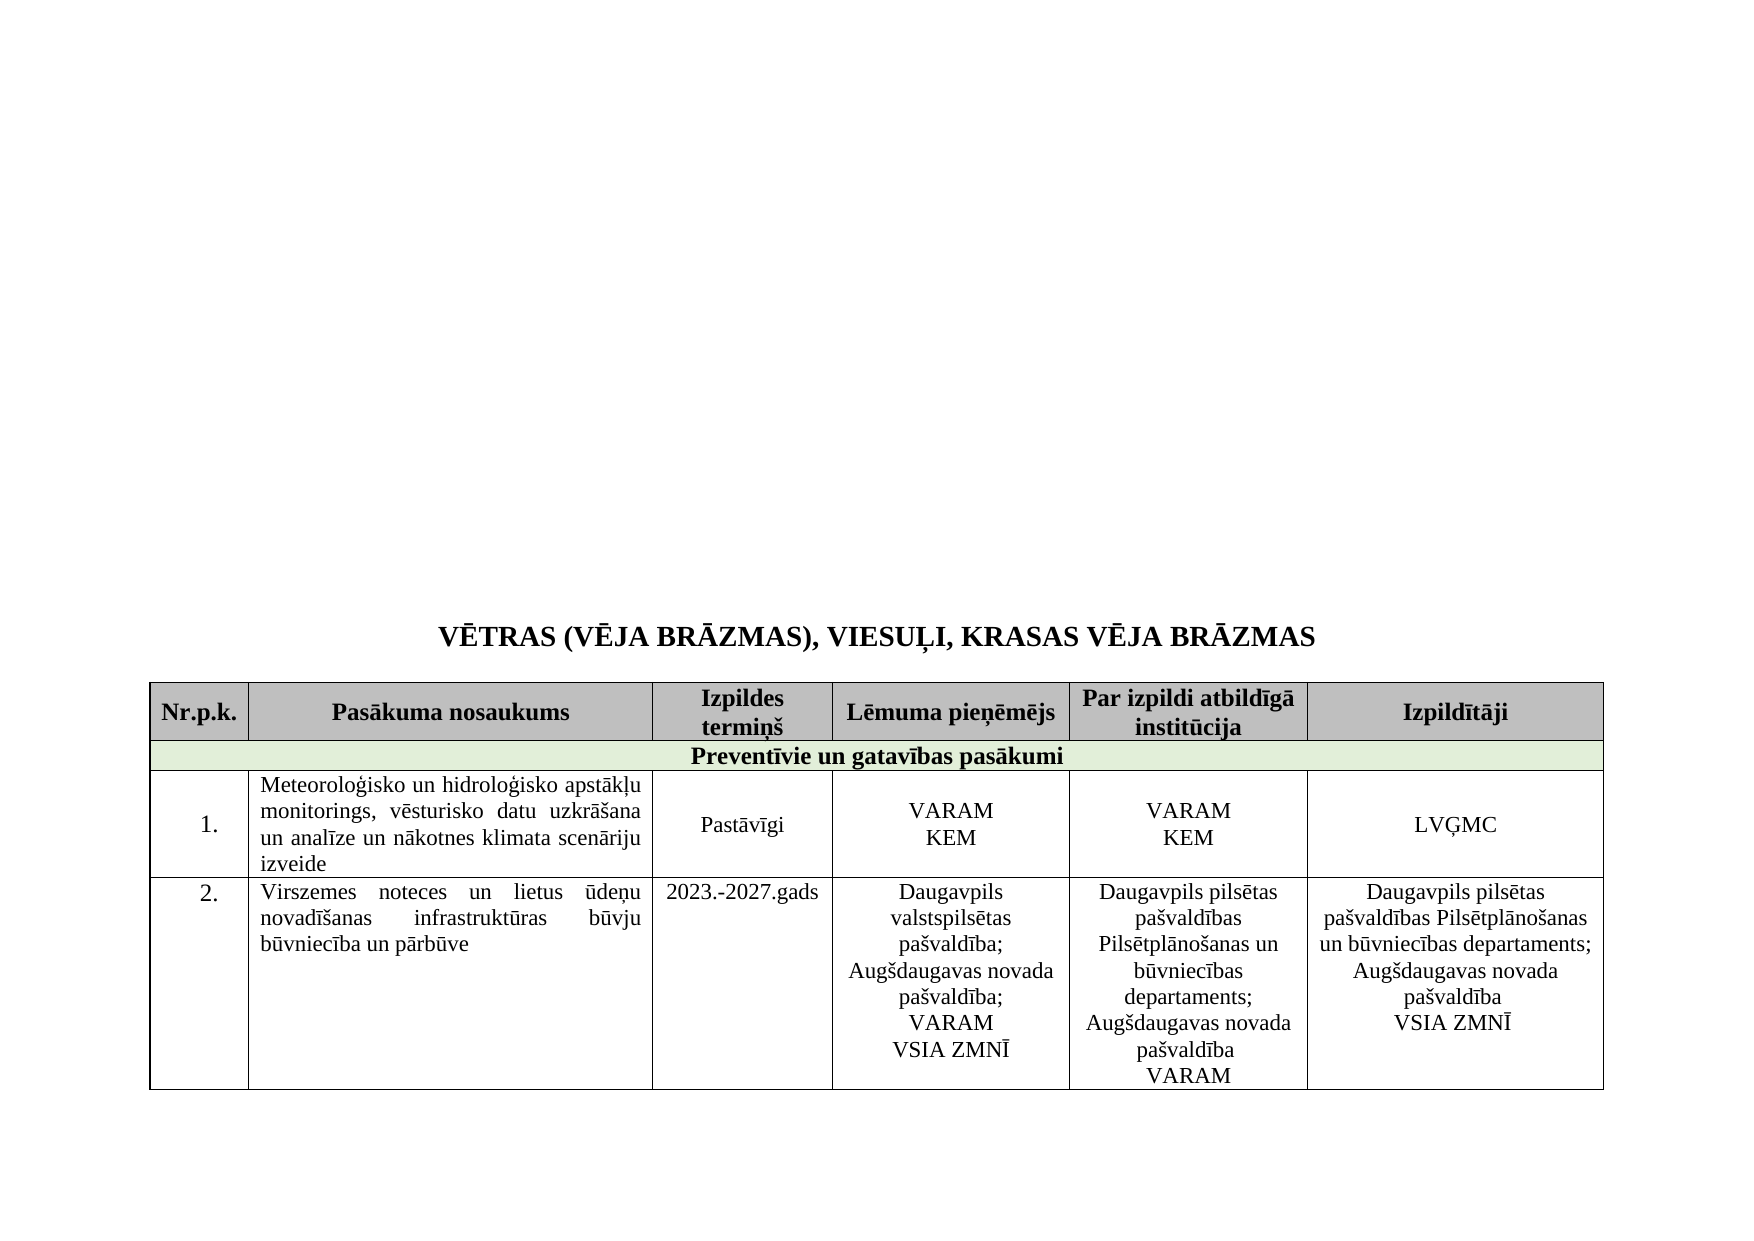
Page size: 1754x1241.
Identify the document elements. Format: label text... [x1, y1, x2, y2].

table_header Izpildes termiņš [653, 683, 832, 740]
table_cell VARAM KEM [1070, 771, 1307, 877]
table_cell LVĢMC [1308, 771, 1603, 877]
table_cell Daugavpils pilsētas pašvaldības Pilsētplānošanas un būvniecības departaments; Augšdaugavas novada pašvaldība VSIA ZMNĪ [1308, 878, 1603, 1088]
table_cell VARAM KEM [833, 771, 1069, 877]
table_cell [151, 878, 248, 1088]
table_cell Daugavpils pilsētas pašvaldības Pilsētplānošanas un būvniecības departaments; Augšdaugavas novada pašvaldība VARAM [1070, 878, 1307, 1088]
table_cell Meteoroloģisko un hidroloģisko apstākļu monitorings, vēsturisko datu uzkrāšana un analīze un nākotnes klimata scenāriju izveide [249, 771, 652, 877]
table_header Par izpildi atbildīgā institūcija [1070, 683, 1307, 740]
text VĒTRAS (VĒJA BRĀZMAS), VIESUĻI, KRASAS VĒJA BRĀZMAS [150, 619, 1604, 653]
table_cell Virszemes noteces un lietus ūdeņu novadīšanas infrastruktūras būvju būvniecība un pārbūve [249, 878, 652, 1088]
table_header Nr.p.k. [151, 683, 248, 740]
table_header Izpildītāji [1308, 683, 1603, 740]
table_cell Preventīvie un gatavības pasākumi [151, 741, 1603, 770]
table_cell Daugavpils valstspilsētas pašvaldība; Augšdaugavas novada pašvaldība; VARAM VSIA ZMNĪ [833, 878, 1069, 1088]
table_header Lēmuma pieņēmējs [833, 683, 1069, 740]
table_cell Pastāvīgi [653, 771, 832, 877]
table_cell [151, 771, 248, 877]
table_cell 2023.-2027.gads [653, 878, 832, 1088]
table_header Pasākuma nosaukums [249, 683, 652, 740]
